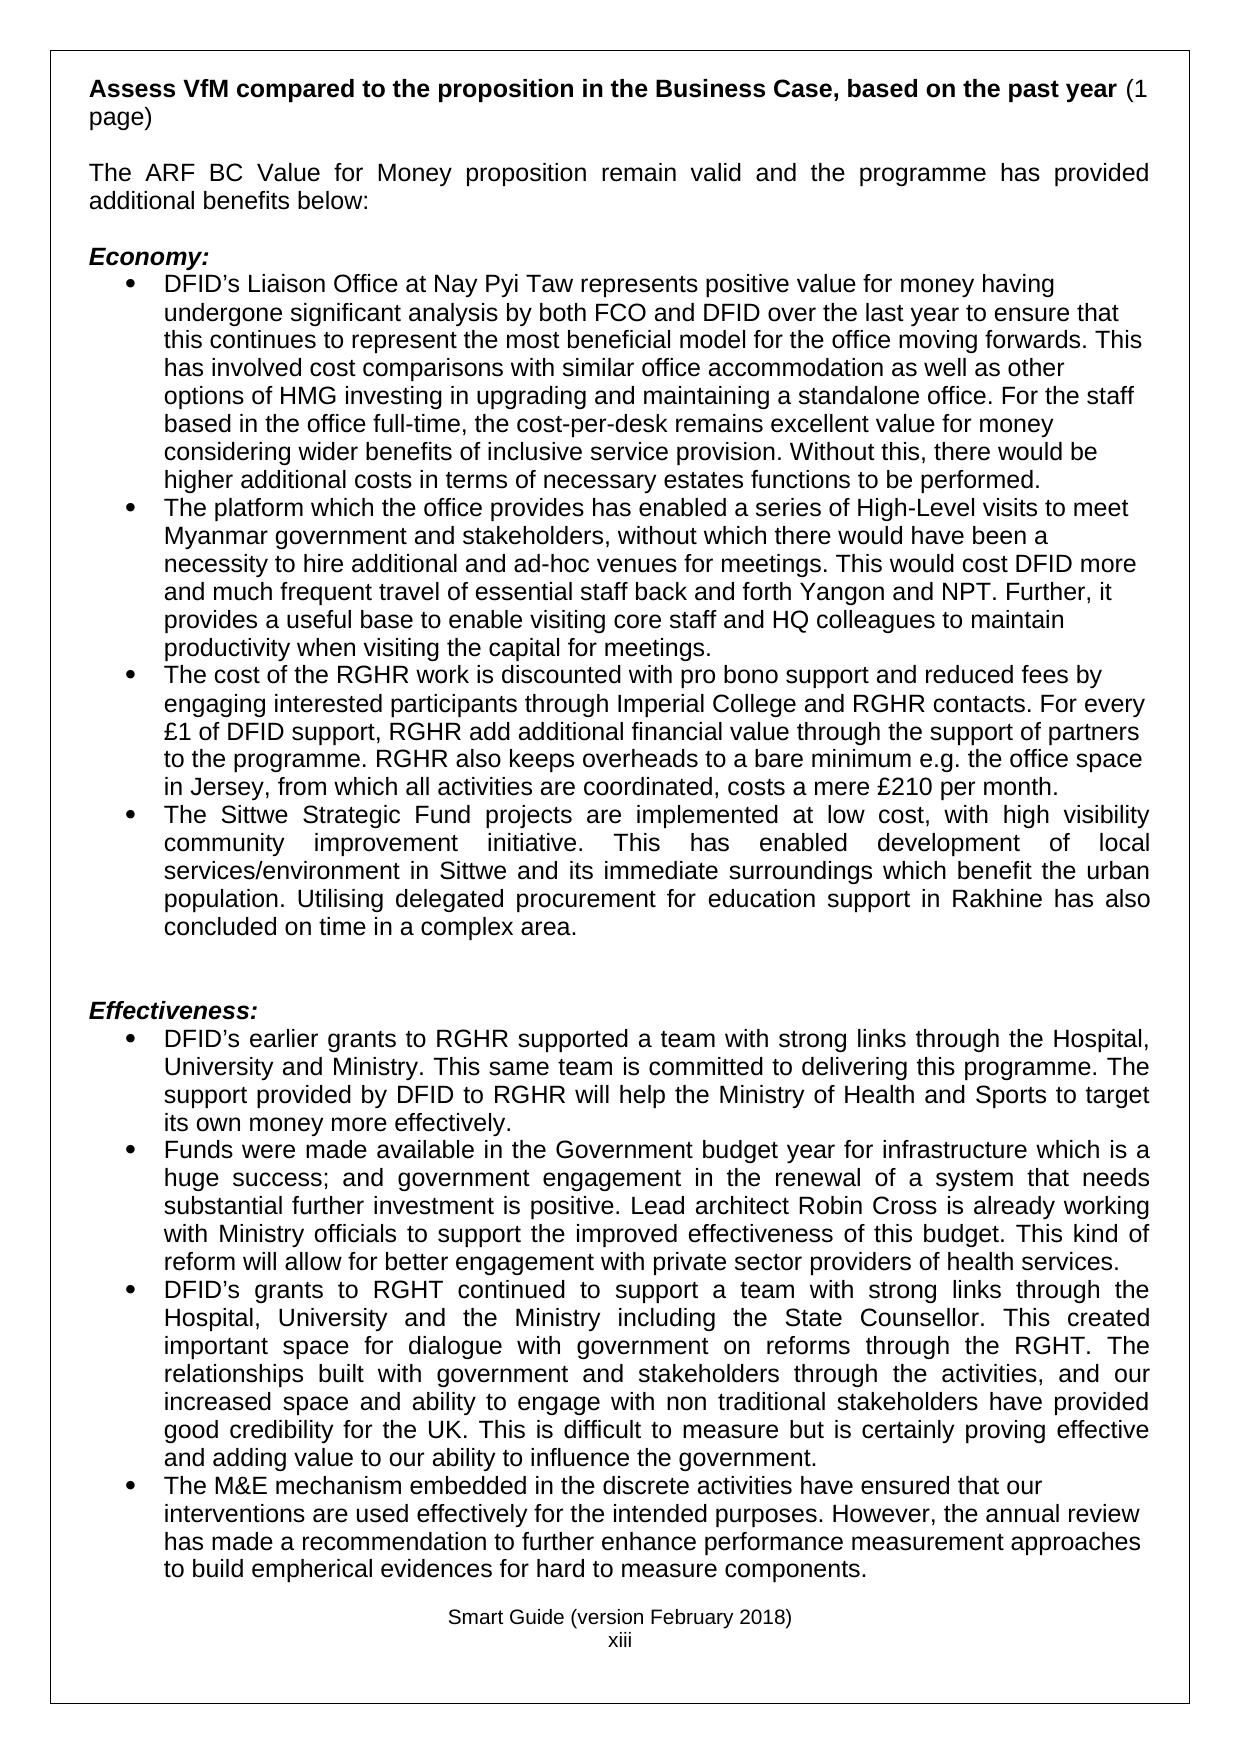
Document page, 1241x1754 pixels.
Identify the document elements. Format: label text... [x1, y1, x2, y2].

text The ARF BC Value for Money proposition remain valid and the programme has provided additional benefits below: [89, 159, 1152, 214]
list The M&E mechanism embedded in the discrete activities have ensured that our interventions are used effectively for the intended purposes. However, the annual review has made a recommendation to further enhance performance measurement approaches to build empherical evidences for hard to measure components. [126, 1471, 1152, 1583]
list DFID’s earlier grants to RGHR supported a team with strong links through the Hospital, University and Ministry. This same team is committed to delivering this programme. The support provided by DFID to RGHR will help the Ministry of Health and Sports to target its own money more effectively. [126, 1024, 1152, 1136]
list DFID’s Liaison Office at Nay Pyi Taw represents positive value for money having undergone significant analysis by both FCO and DFID over the last year to ensure that this continues to represent the most beneficial model for the office moving forwards. This has involved cost comparisons with similar office accommodation as well as other options of HMG investing in upgrading and maintaining a standalone office. For the staff based in the office full-time, the cost-per-desk remains excellent value for money considering wider benefits of inclusive service provision. Without this, there would be higher additional costs in terms of necessary estates functions to be performed. [126, 270, 1152, 494]
text Economy: [89, 242, 1152, 270]
list DFID’s grants to RGHT continued to support a team with strong links through the Hospital, University and the Ministry including the State Counsellor. This created important space for dialogue with government on reforms through the RGHT. The relationships built with government and stakeholders through the activities, and our increased space and ability to engage with non traditional stakeholders have provided good credibility for the UK. This is difficult to measure but is certainly proving effective and adding value to our ability to influence the government. [126, 1276, 1152, 1471]
text Effectiveness: [89, 997, 1152, 1024]
text Assess VfM compared to the proposition in the Business Case, based on the past year (1 page) [89, 75, 1152, 131]
list The Sittwe Strategic Fund projects are implemented at low cost, with high visibility community improvement initiative. This has enabled development of local services/environment in Sittwe and its immediate surroundings which benefit the urban population. Utilising delegated procurement for education support in Rakhine has also concluded on time in a complex area. [126, 801, 1152, 941]
list The cost of the RGHR work is discounted with pro bono support and reduced fees by engaging interested participants through Imperial College and RGHR contacts. For every £1 of DFID support, RGHR add additional financial value through the support of partners to the programme. RGHR also keeps overheads to a bare minimum e.g. the office space in Jersey, from which all activities are coordinated, costs a mere £210 per month. [126, 661, 1152, 801]
list The platform which the office provides has enabled a series of High-Level visits to meet Myanmar government and stakeholders, without which there would have been a necessity to hire additional and ad-hoc venues for meetings. This would cost DFID more and much frequent travel of essential staff back and forth Yangon and NPT. Further, it provides a useful base to enable visiting core staff and HQ colleagues to maintain productivity when visiting the capital for meetings. [126, 494, 1152, 661]
list Funds were made available in the Government budget year for infrastructure which is a huge success; and government engagement in the renewal of a system that needs substantial further investment is positive. Lead architect Robin Cross is already working with Ministry officials to support the improved effectiveness of this budget. This kind of reform will allow for better engagement with private sector providers of health services. [126, 1136, 1152, 1276]
